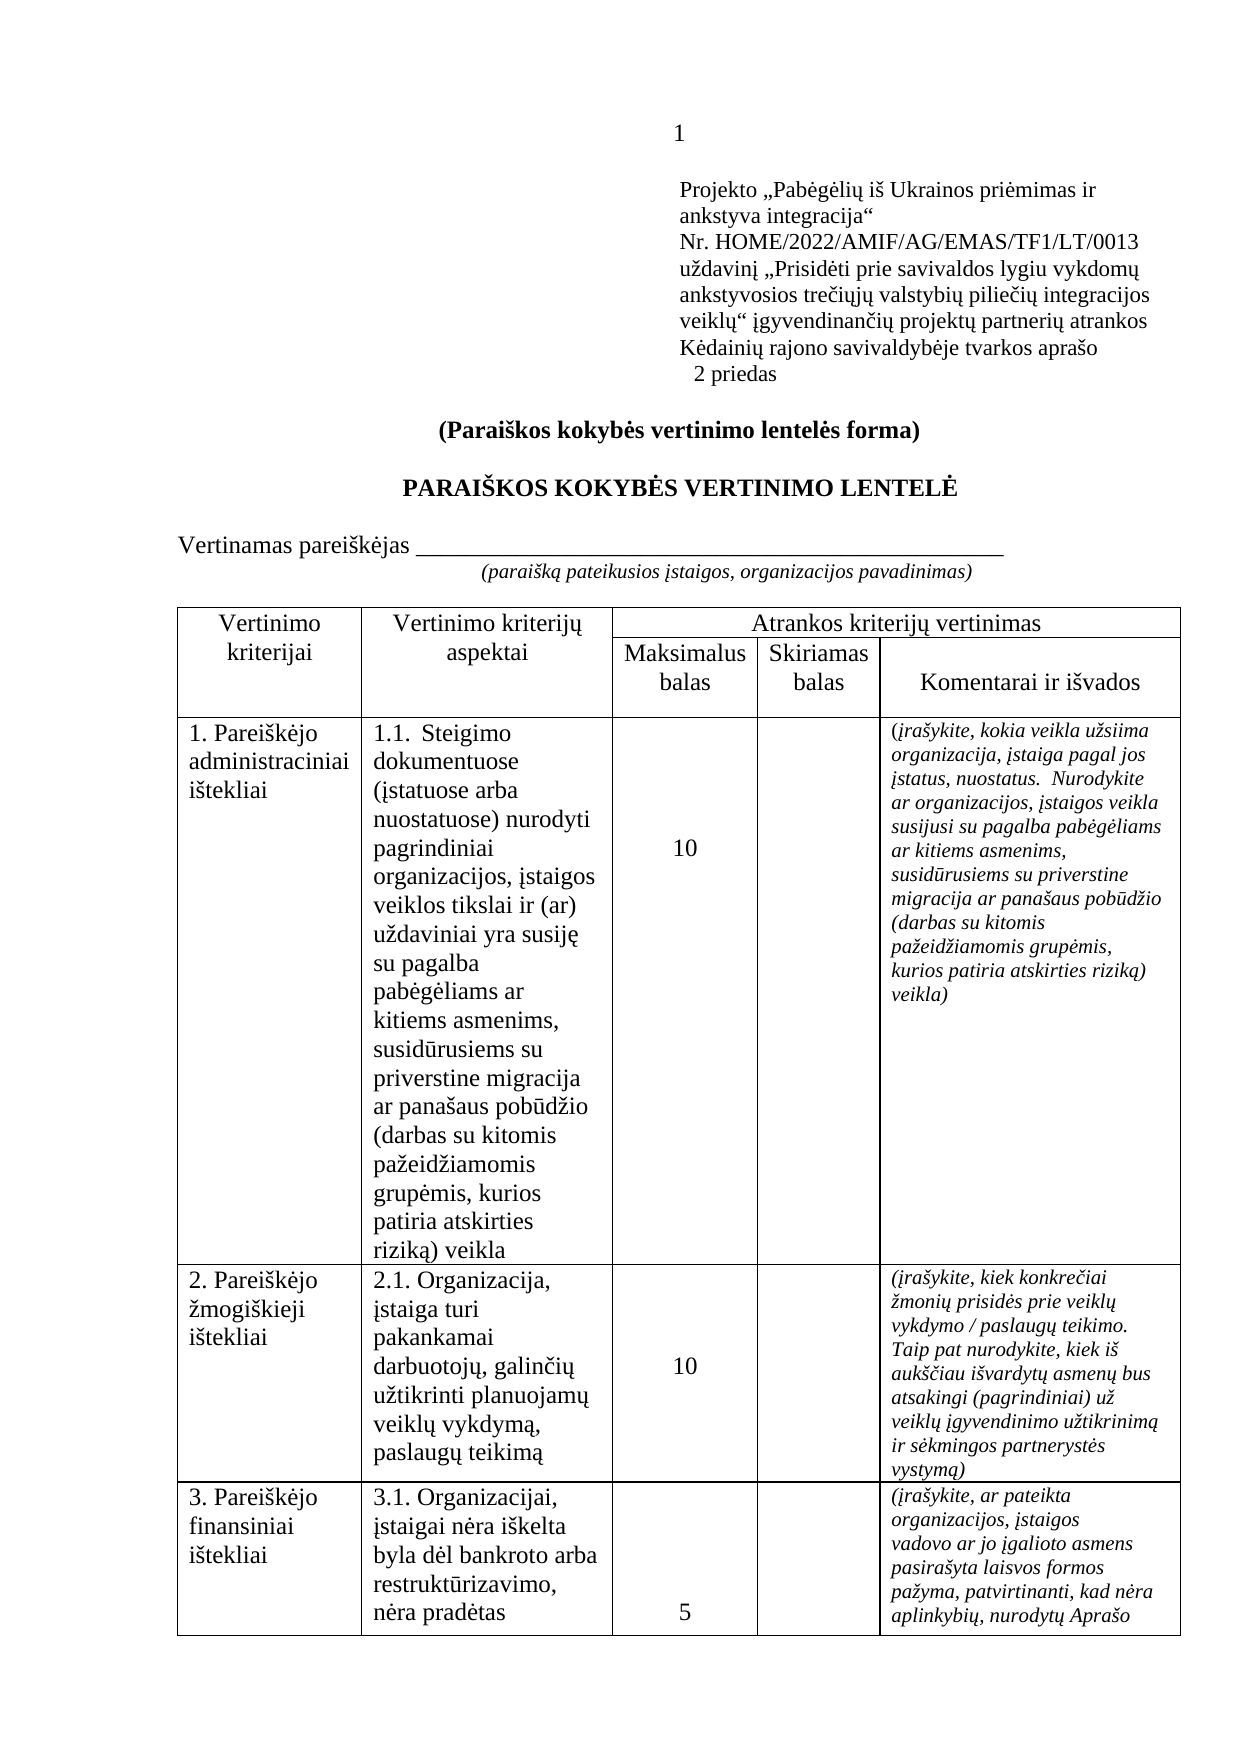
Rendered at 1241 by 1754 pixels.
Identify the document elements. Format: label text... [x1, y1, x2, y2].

text (paraišką pateikusios įstaigos, organizacijos pavadinimas) [177, 559, 1181, 583]
text 2 priedas [177, 360, 1181, 386]
text Projekto „Pabėgėlių iš Ukrainos priėmimas ir ankstyva integracija“ [679, 176, 1181, 228]
table_header Vertinimo kriterijų aspektai [362, 608, 612, 717]
table_cell [758, 718, 879, 1264]
table_cell 3. Pareiškėjo finansiniai ištekliai [178, 1483, 361, 1635]
table_header Vertinimo kriterijai [178, 608, 361, 717]
text Vertinamas pareiškėjas _______________________________________________ [177, 530, 1181, 559]
table_cell 1. Pareiškėjo administraciniai ištekliai [178, 718, 361, 1264]
table_cell Maksimalus balas [613, 638, 757, 717]
text Nr. HOME/2022/AMIF/AG/EMAS/TF1/LT/0013 uždavinį „Prisidėti prie savivaldos lygiu vykdomų ankstyvosios trečiųjų valstybių piliečių integracijos veiklų“ įgyvendinančių projektų partnerių atrankos Kėdainių rajono savivaldybėje tvarkos aprašo [679, 228, 1181, 360]
table_cell 1.1. Steigimo dokumentuose (įstatuose arba nuostatuose) nurodyti pagrindiniai organizacijos, įstaigos veiklos tikslai ir (ar) uždaviniai yra susiję su pagalba pabėgėliams ar kitiems asmenims, susidūrusiems su priverstine migracija ar panašaus pobūdžio (darbas su kitomis pažeidžiamomis grupėmis, kurios patiria atskirties riziką) veikla [362, 718, 612, 1264]
text PARAIŠKOS KOKYBĖS VERTINIMO LENTELĖ [327, 473, 1181, 501]
table_cell (įrašykite, kiek konkrečiai žmonių prisidės prie veiklų vykdymo / paslaugų teikimo. Taip pat nurodykite, kiek iš aukščiau išvardytų asmenų bus atsakingi (pagrindiniai) už veiklų įgyvendinimo užtikrinimą ir sėkmingos partnerystės vystymą) [881, 1265, 1180, 1481]
text (Paraiškos kokybės vertinimo lentelės forma) [177, 415, 1181, 444]
table_cell 2. Pareiškėjo žmogiškieji ištekliai [178, 1265, 361, 1481]
table_cell 10 [613, 1265, 757, 1481]
table_cell [758, 1265, 879, 1481]
table_cell Komentarai ir išvados [881, 638, 1180, 717]
table_cell 3.1. Organizacijai, įstaigai nėra iškelta byla dėl bankroto arba restruktūrizavimo, nėra pradėtas [362, 1483, 612, 1635]
table_cell 2.1. Organizacija, įstaiga turi pakankamai darbuotojų, galinčių užtikrinti planuojamų veiklų vykdymą, paslaugų teikimą [362, 1265, 612, 1481]
table_header Atrankos kriterijų vertinimas [613, 608, 1180, 637]
table_cell [758, 1483, 879, 1635]
table_cell 5 [613, 1483, 757, 1635]
table_cell (įrašykite, ar pateikta organizacijos, įstaigos vadovo ar jo įgalioto asmens pasirašyta laisvos formos pažyma, patvirtinanti, kad nėra aplinkybių, nurodytų Aprašo [881, 1483, 1180, 1635]
table_cell 10 [613, 718, 757, 1264]
table_cell Skiriamas balas [758, 638, 879, 717]
table_cell (įrašykite, kokia veikla užsiima organizacija, įstaiga pagal jos įstatus, nuostatus. Nurodykite ar organizacijos, įstaigos veikla susijusi su pagalba pabėgėliams ar kitiems asmenims, susidūrusiems su priverstine migracija ar panašaus pobūdžio (darbas su kitomis pažeidžiamomis grupėmis, kurios patiria atskirties riziką) veikla) [881, 718, 1180, 1264]
